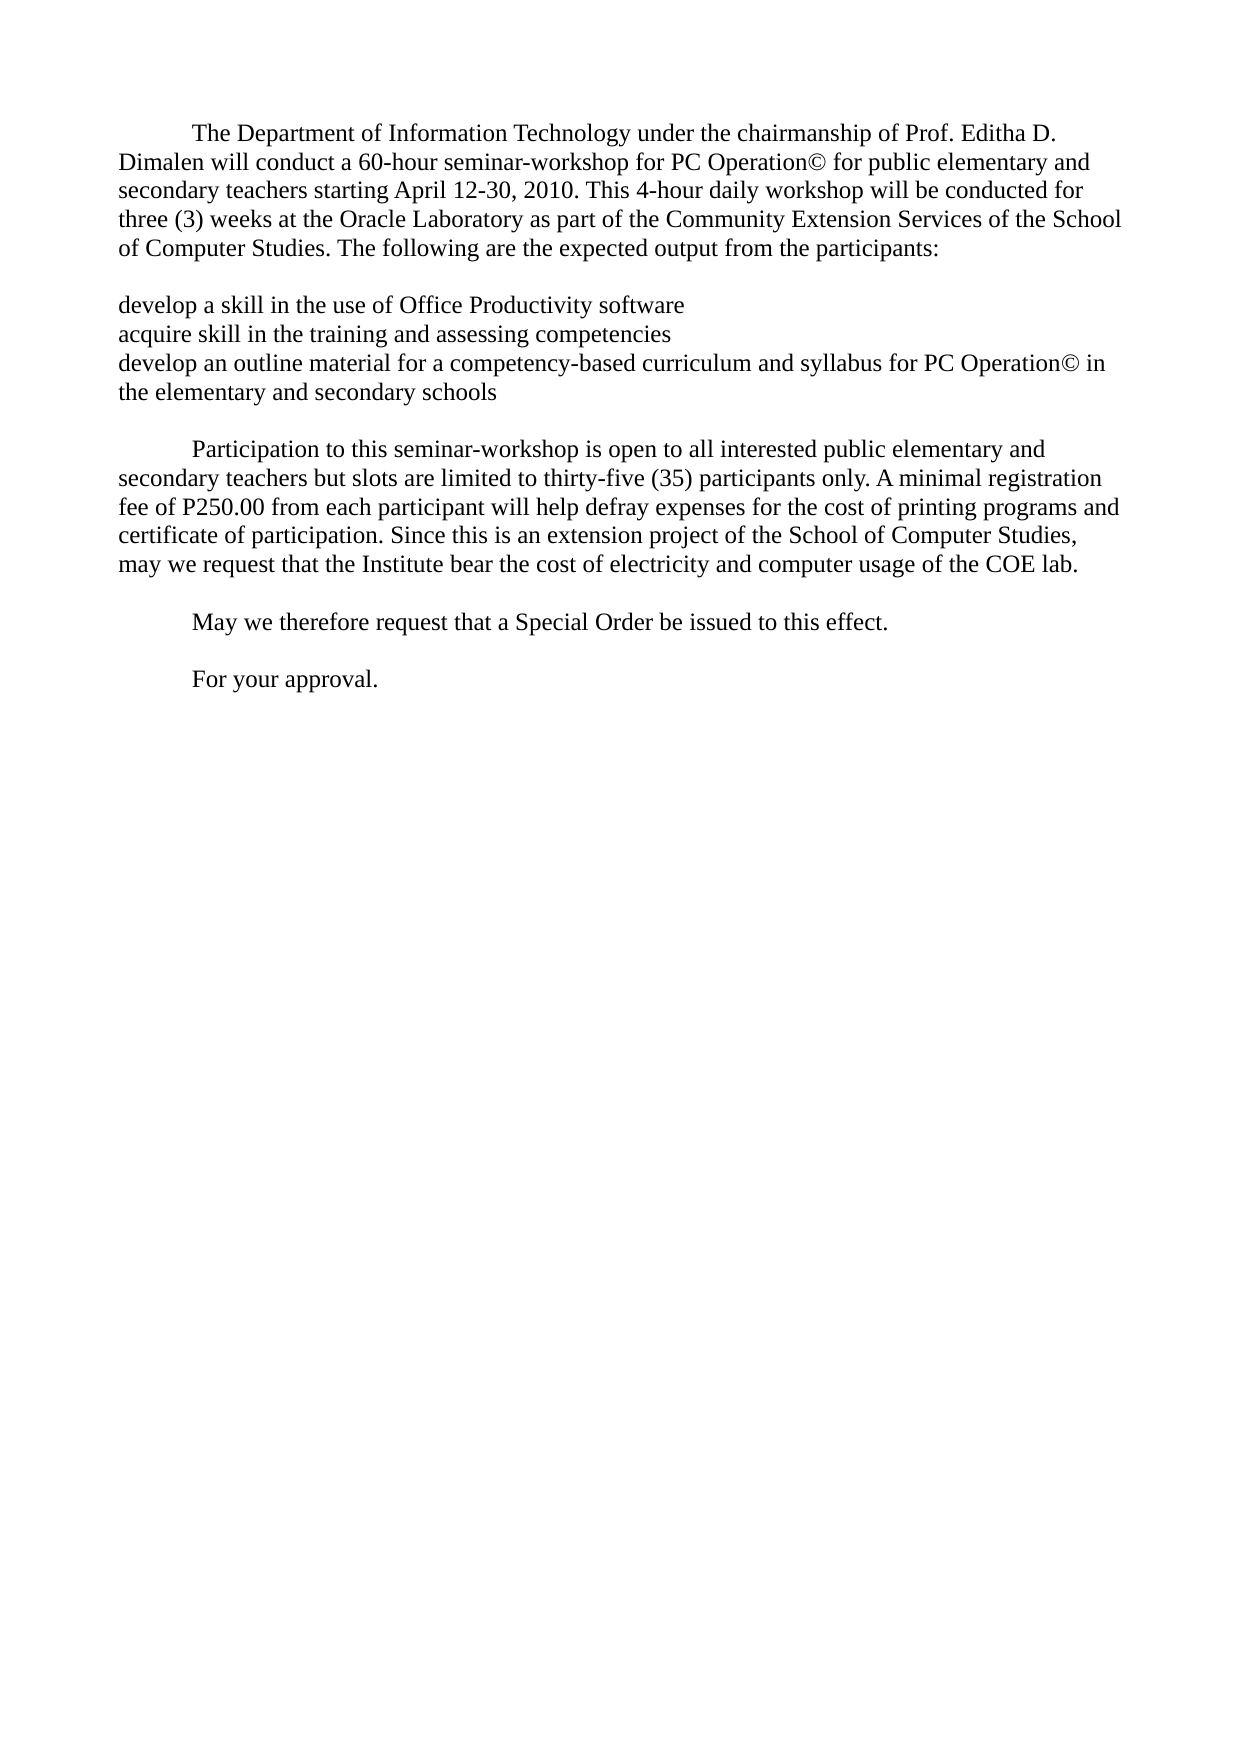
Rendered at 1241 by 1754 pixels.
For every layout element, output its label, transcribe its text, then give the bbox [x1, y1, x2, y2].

text develop a skill in the use of Office Productivity software [118, 291, 1122, 319]
text acquire skill in the training and assessing competencies [118, 319, 1122, 348]
text The Department of Information Technology under the chairmanship of Prof. Editha D. Dimalen will conduct a 60-hour seminar-workshop for PC Operation© for public elementary and secondary teachers starting April 12-30, 2010. This 4-hour daily workshop will be conducted for three (3) weeks at the Oracle Laboratory as part of the Community Extension Services of the School of Computer Studies. The following are the expected output from the participants: [118, 118, 1122, 262]
text For your approval. [118, 664, 1122, 693]
text develop an outline material for a competency-based curriculum and syllabus for PC Operation© in the elementary and secondary schools [118, 348, 1122, 406]
text May we therefore request that a Special Order be issued to this effect. [118, 607, 1122, 636]
text Participation to this seminar-workshop is open to all interested public elementary and secondary teachers but slots are limited to thirty-five (35) participants only. A minimal registration fee of P250.00 from each participant will help defray expenses for the cost of printing programs and certificate of participation. Since this is an extension project of the School of Computer Studies, may we request that the Institute bear the cost of electricity and computer usage of the COE lab. [118, 434, 1122, 578]
